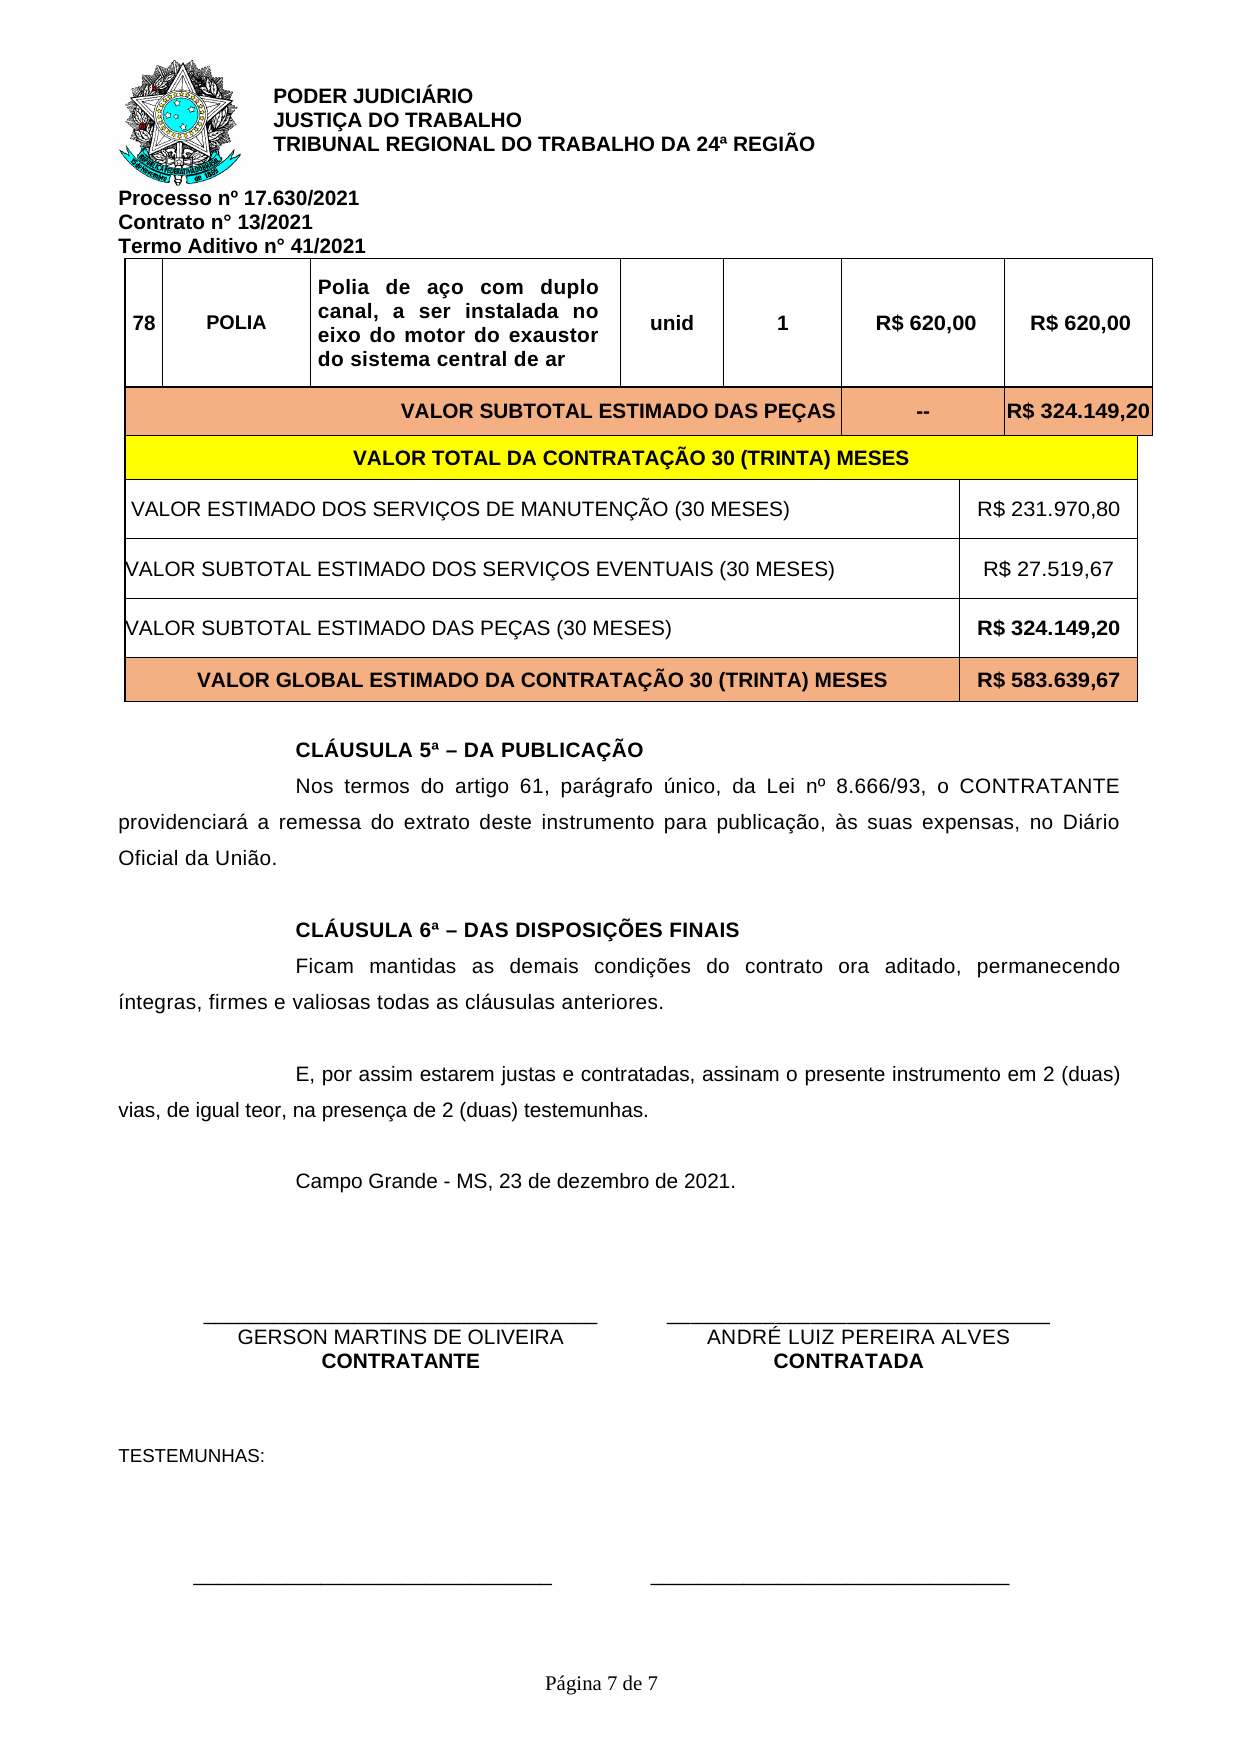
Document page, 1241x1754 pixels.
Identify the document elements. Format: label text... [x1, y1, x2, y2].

table_header ________________________________ ANDRÉ LUIZ PEREIRA ALVES CONTRATADA [650, 1277, 1085, 1397]
table_cell [118, 538, 124, 598]
table_cell VALOR ESTIMADO DOS SERVIÇOS DE MANUTENÇÃO (30 MESES) [126, 480, 959, 538]
table_cell VALOR GLOBAL ESTIMADO DA CONTRATAÇÃO 30 (TRINTA) MESES [126, 658, 959, 701]
table_cell [118, 258, 124, 386]
table_cell Polia de aço com duplo canal, a ser instalada no eixo do motor do exaustor do sistema central de ar [311, 259, 620, 386]
text Campo Grande - MS, 23 de dezembro de 2021. [118, 1169, 1121, 1193]
table_cell [118, 657, 124, 701]
table_cell R$ 231.970,80 [960, 480, 1137, 538]
table_header _______________________________ [620, 1490, 1077, 1610]
table_cell [118, 386, 124, 435]
text TESTEMUNHAS: [118, 1445, 1122, 1466]
table_cell VALOR TOTAL DA CONTRATAÇÃO 30 (TRINTA) MESES [126, 436, 1137, 479]
table_cell [118, 479, 124, 538]
table_cell R$ 583.639,67 [960, 658, 1137, 701]
table_cell R$ 620,00 [1005, 259, 1152, 386]
picture [118, 59, 243, 186]
table_cell VALOR SUBTOTAL ESTIMADO DAS PEÇAS [126, 388, 841, 435]
table_cell R$ 620,00 [842, 259, 1004, 386]
text CLÁUSULA 6ª – DAS DISPOSIÇÕES FINAIS [118, 918, 1119, 942]
table_cell 1 [724, 259, 841, 386]
text CLÁUSULA 5ª – DA PUBLICAÇÃO [118, 738, 1119, 762]
table_cell POLIA [163, 259, 310, 386]
table_cell R$ 324.149,20 [960, 599, 1137, 657]
text Ficam mantidas as demais condições do contrato ora aditado, permanecendo íntegras, firmes e valiosas todas as cláusulas anteriores. [118, 954, 1121, 1013]
table_header __________________________________ GERSON MARTINS DE OLIVEIRA CONTRATANTE [155, 1277, 650, 1397]
table_cell VALOR SUBTOTAL ESTIMADO DOS SERVIÇOS EVENTUAIS (30 MESES) [126, 539, 959, 598]
table_cell [118, 598, 124, 657]
table_cell unid [621, 259, 723, 386]
table_cell [1138, 538, 1240, 598]
text Nos termos do artigo 61, parágrafo único, da Lei nº 8.666/93, o CONTRATANTE providenciará a remessa do extrato deste instrumento para publicação, às suas expensas, no Diário Oficial da União. [118, 774, 1122, 870]
table_cell [1138, 657, 1240, 701]
table_cell [1138, 479, 1240, 538]
table_cell [1153, 258, 1240, 386]
table_cell [1138, 435, 1240, 479]
table_header _______________________________ [163, 1490, 620, 1610]
text E, por assim estarem justas e contratadas, assinam o presente instrumento em 2 (duas) vias, de igual teor, na presença de 2 (duas) testemunhas. [118, 1061, 1121, 1121]
table_cell [118, 435, 124, 479]
table_cell [1138, 598, 1240, 657]
table_cell R$ 324.149,20 [1005, 388, 1152, 435]
table_cell R$ 27.519,67 [960, 539, 1137, 598]
table_cell -- [842, 388, 1004, 435]
table_cell 78 [126, 259, 162, 386]
table_cell VALOR SUBTOTAL ESTIMADO DAS PEÇAS (30 MESES) [126, 599, 959, 657]
table_cell [1153, 386, 1240, 435]
